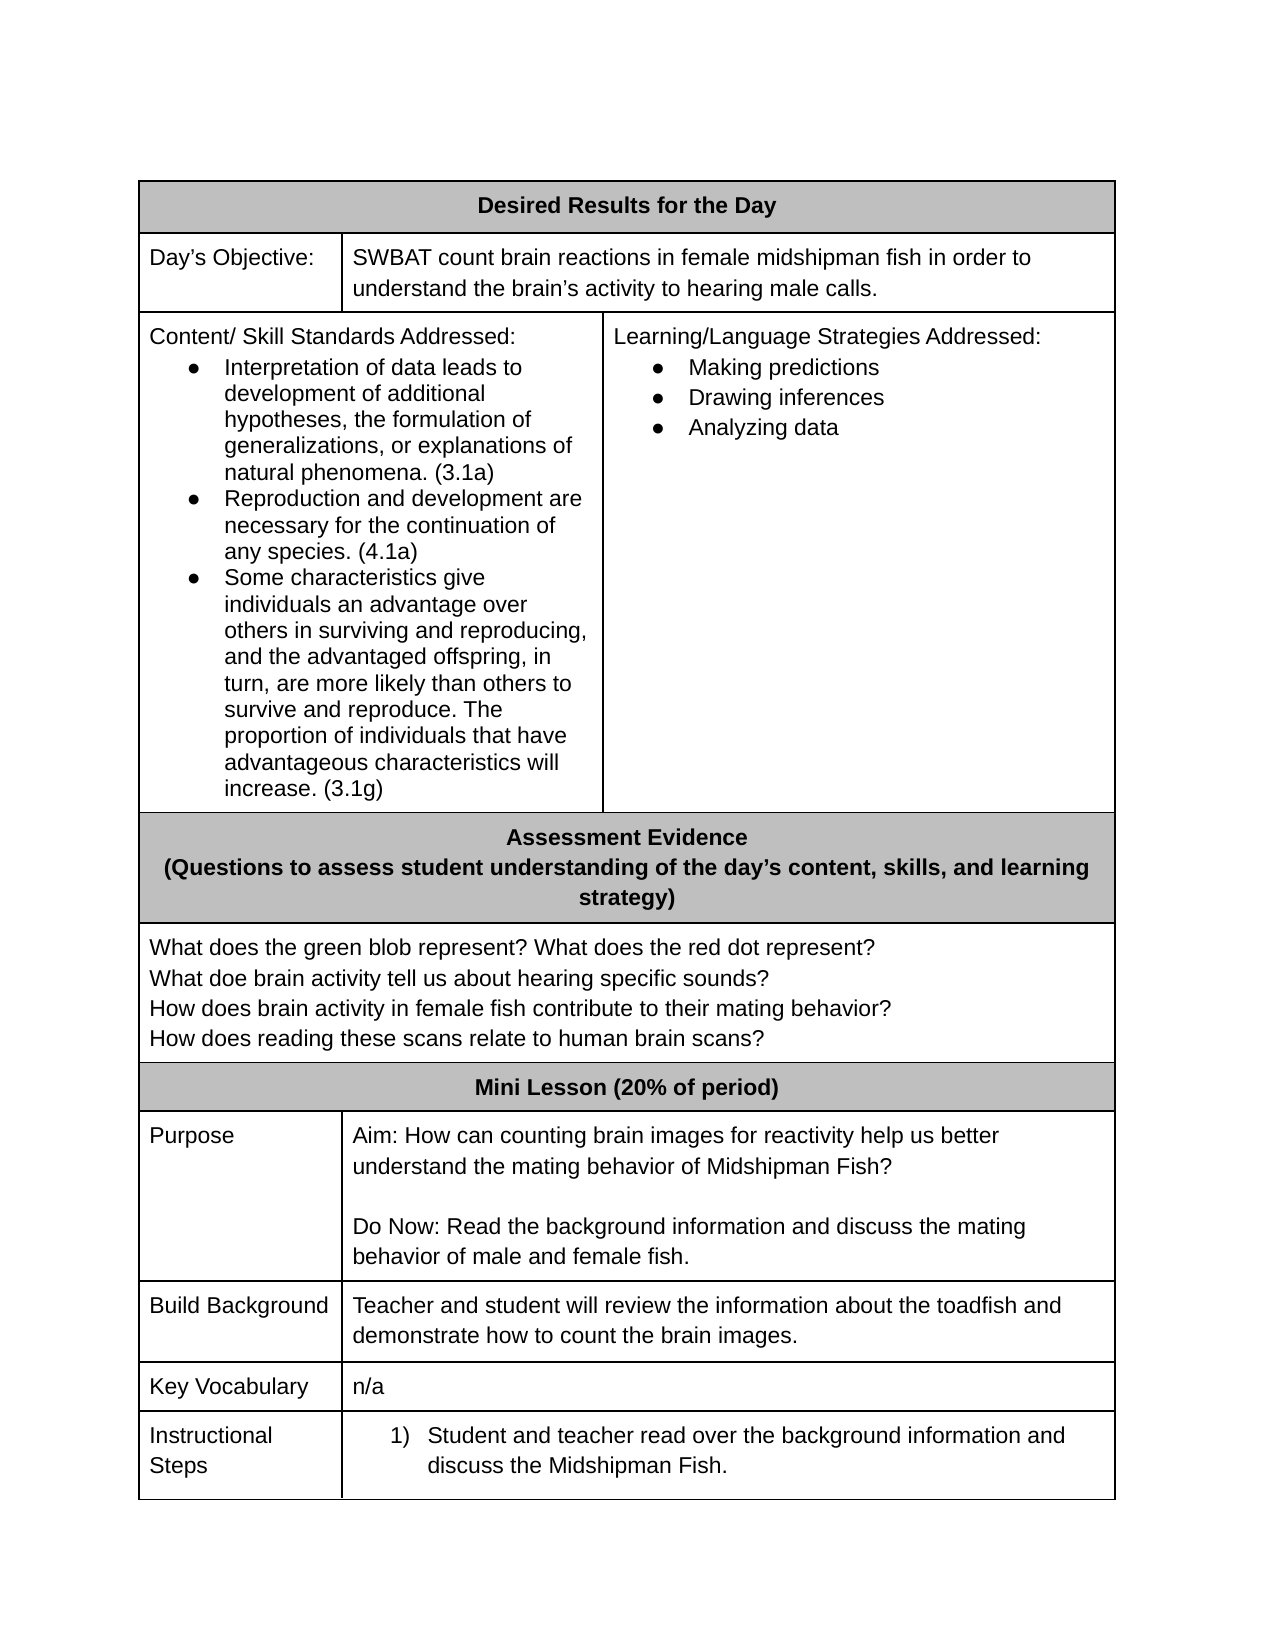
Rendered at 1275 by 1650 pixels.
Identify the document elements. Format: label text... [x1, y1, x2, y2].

table_cell Instructional Steps [140, 1412, 341, 1498]
table_cell Content/ Skill Standards Addressed: Interpretation of data leads to development of additional hypotheses, the formulation of generalizations, or explanations of natural phenomena. (3.1a) Reproduction and development are necessary for the continuation of any species. (4.1a) Some characteristics give individuals an advantage over others in surviving and reproducing, and the advantaged offspring, in turn, are more likely than others to survive and reproduce. The proportion of individuals that have advantageous characteristics will increase. (3.1g) [140, 313, 602, 812]
table_cell Learning/Language Strategies Addressed: Making predictions Drawing inferences Analyzing data [604, 313, 1114, 812]
table_cell Teacher and student will review the information about the toadfish and demonstrate how to count the brain images. [343, 1282, 1114, 1361]
table_cell Purpose [140, 1112, 341, 1280]
table_cell Mini Lesson (20% of period) [140, 1063, 1114, 1110]
table_cell Student and teacher read over the background information and discuss the Midshipman Fish. Teacher describes how to count the images of the brain for reactivity, Students work individually or in groups to count and tally the reaction sites. Students create a bar graph. Students answer analysis questions and write a conclusion. Student shares their conclusion with the class. [343, 1412, 1114, 1498]
table_cell Key Vocabulary [140, 1363, 341, 1410]
table_cell n/a [343, 1363, 1114, 1410]
table_cell Assessment Evidence (Questions to assess student understanding of the day’s content, skills, and learning strategy) [140, 813, 1114, 922]
table_cell What does the green blob represent? What does the red dot represent? What doe brain activity tell us about hearing specific sounds? How does brain activity in female fish contribute to their mating behavior? How does reading these scans relate to human brain scans? [140, 924, 1114, 1062]
table_cell SWBAT count brain reactions in female midshipman fish in order to understand the brain’s activity to hearing male calls. [343, 234, 1114, 311]
table_cell Aim: How can counting brain images for reactivity help us better understand the mating behavior of Midshipman Fish? Do Now: Read the background information and discuss the mating behavior of male and female fish. [343, 1112, 1114, 1280]
table_header Desired Results for the Day [140, 182, 1114, 232]
table_cell Build Background [140, 1282, 341, 1361]
table_cell Day’s Objective: [140, 234, 341, 311]
